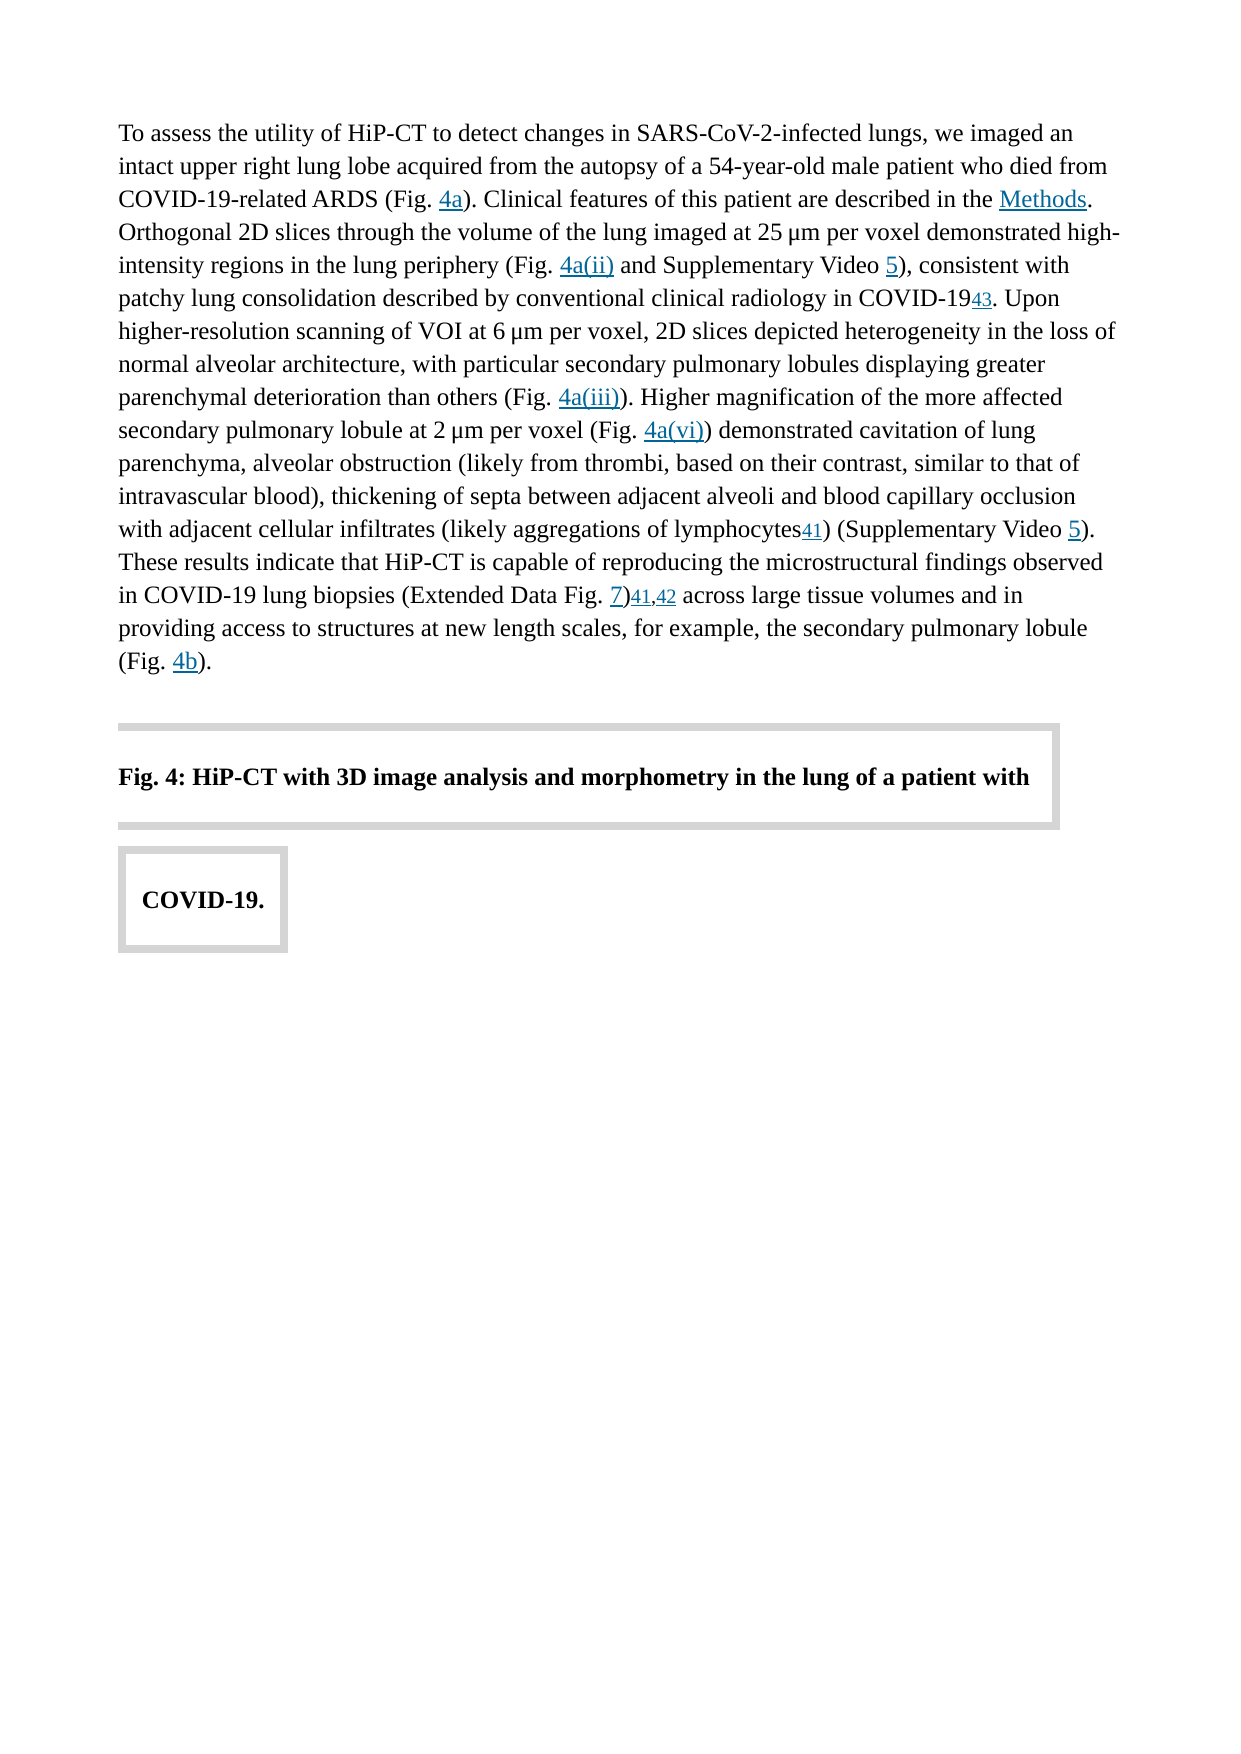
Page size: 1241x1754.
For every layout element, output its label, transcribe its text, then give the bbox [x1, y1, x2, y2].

picture [631, 592, 638, 598]
picture [559, 391, 565, 399]
picture [645, 424, 651, 432]
text To assess the utility of HiP-CT to detect changes in SARS-CoV-2-infected lungs, we imaged an intact upper right lung lobe acquired from the autopsy of a 54-year-old male patient who died from COVID-19-related ARDS (Fig. 4a). Clinical features of this patient are described in the Methods. Orthogonal 2D slices through the volume of the lung imaged at 25 μm per voxel demonstrated high-intensity regions in the lung periphery (Fig. 4a(ii) and Supplementary Video 5), consistent with patchy lung consolidation described by conventional clinical radiology in COVID-1943. Upon higher-resolution scanning of VOI at 6 μm per voxel, 2D slices depicted heterogeneity in the loss of normal alveolar architecture, with particular secondary pulmonary lobules displaying greater parenchymal deterioration than others (Fig. 4a(iii)). Higher magnification of the more affected secondary pulmonary lobule at 2 μm per voxel (Fig. 4a(vi)) demonstrated cavitation of lung parenchyma, alveolar obstruction (likely from thrombi, based on their contrast, similar to that of intravascular blood), thickening of septa between adjacent alveoli and blood capillary occlusion with adjacent cellular infiltrates (likely aggregations of lymphocytes41) (Supplementary Video 5). These results indicate that HiP-CT is capable of reproducing the microstructural findings observed in COVID-19 lung biopsies (Extended Data Fig. 7)41,42 across large tissue volumes and in providing access to structures at new length scales, for example, the secondary pulmonary lobule (Fig. 4b). [118, 118, 1122, 675]
text Fig. 4: HiP-CT with 3D image analysis and morphometry in the lung of a patient with COVID-19. [118, 723, 1122, 953]
picture [173, 655, 179, 663]
